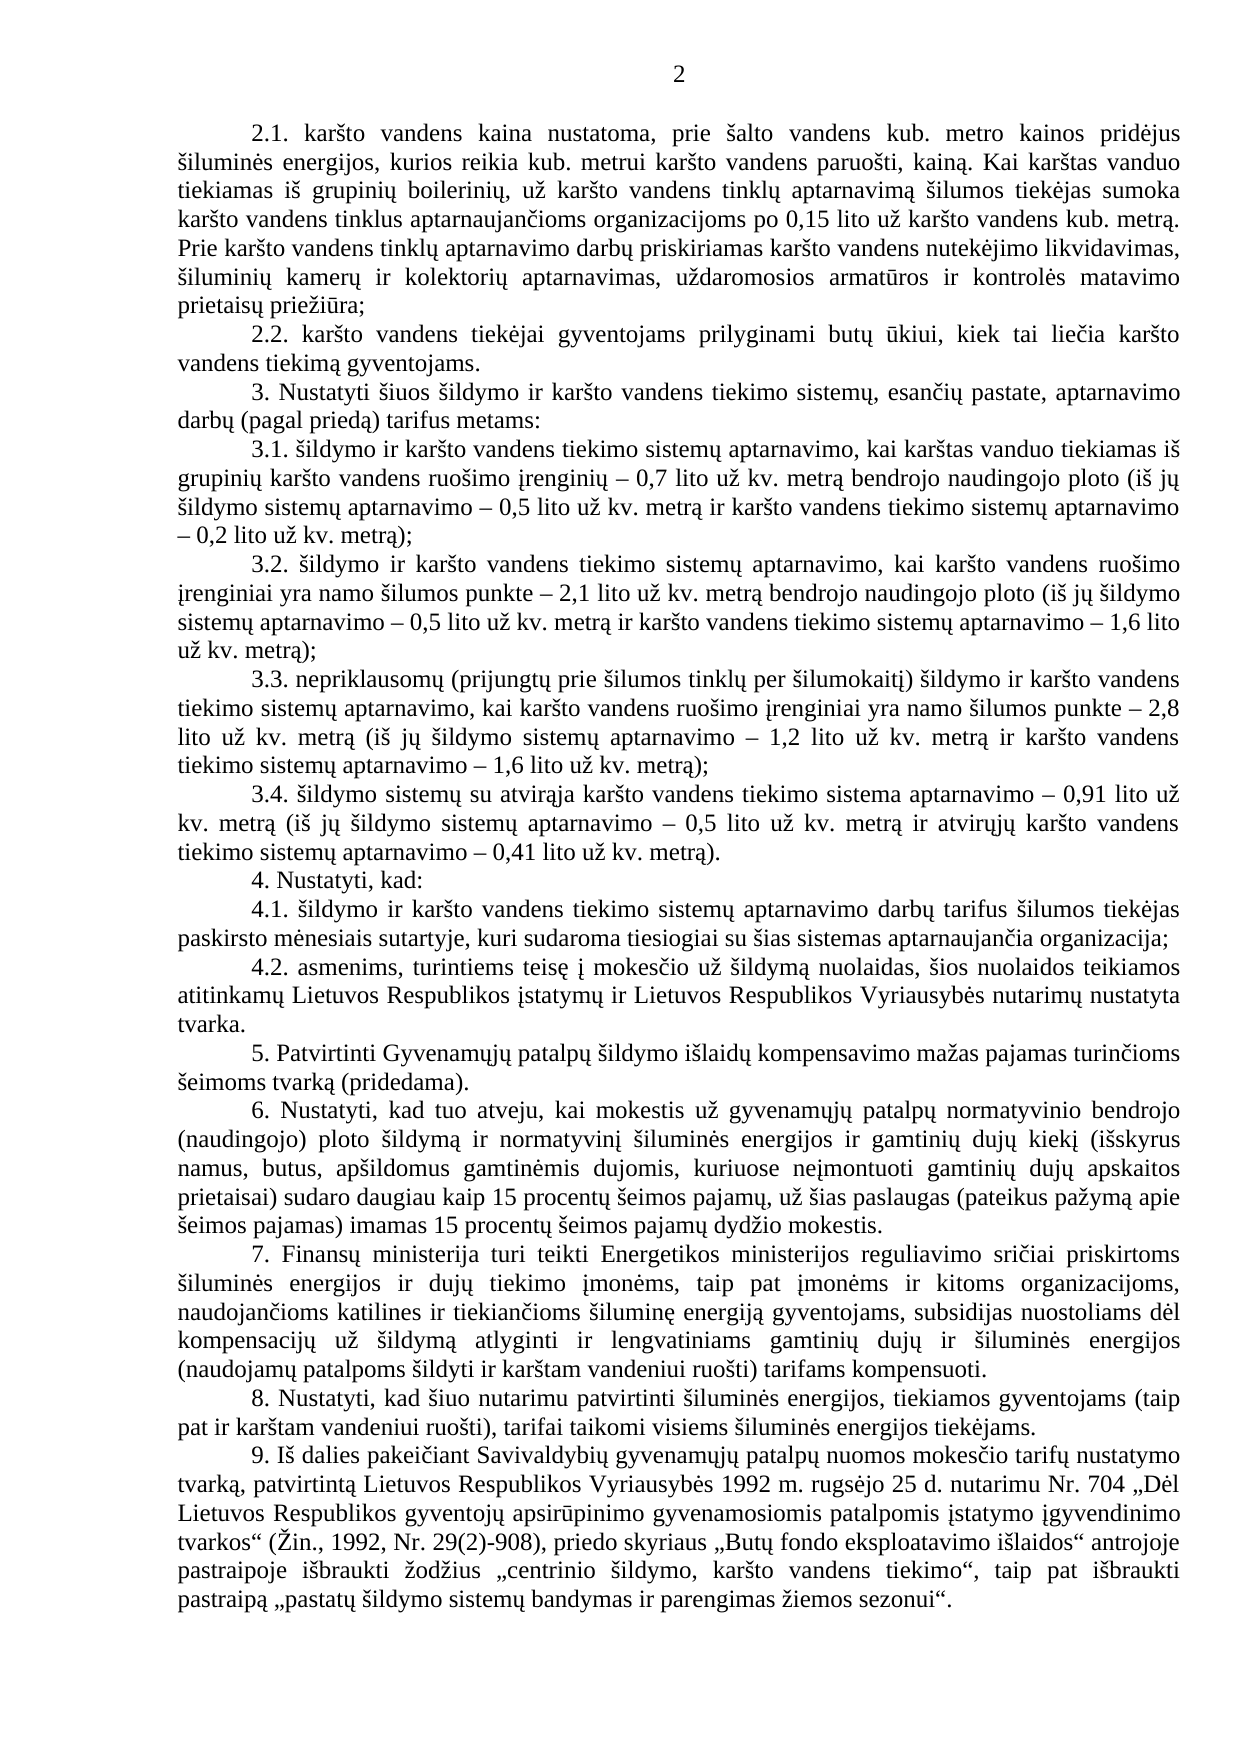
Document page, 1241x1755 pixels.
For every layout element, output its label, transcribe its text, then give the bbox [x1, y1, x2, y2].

text 2.1. karšto vandens kaina nustatoma, prie šalto vandens kub. metro kainos pridėjus šiluminės energijos, kurios reikia kub. metrui karšto vandens paruošti, kainą. Kai karštas vanduo tiekiamas iš grupinių boilerinių, už karšto vandens tinklų aptarnavimą šilumos tiekėjas sumoka karšto vandens tinklus aptarnaujančioms organizacijoms po 0,15 lito už karšto vandens kub. metrą. Prie karšto vandens tinklų aptarnavimo darbų priskiriamas karšto vandens nutekėjimo likvidavimas, šiluminių kamerų ir kolektorių aptarnavimas, uždaromosios armatūros ir kontrolės matavimo prietaisų priežiūra; [177, 118, 1181, 319]
text 3.2. šildymo ir karšto vandens tiekimo sistemų aptarnavimo, kai karšto vandens ruošimo įrenginiai yra namo šilumos punkte – 2,1 lito už kv. metrą bendrojo naudingojo ploto (iš jų šildymo sistemų aptarnavimo – 0,5 lito už kv. metrą ir karšto vandens tiekimo sistemų aptarnavimo – 1,6 lito už kv. metrą); [177, 549, 1181, 664]
text 3. Nustatyti šiuos šildymo ir karšto vandens tiekimo sistemų, esančių pastate, aptarnavimo darbų (pagal priedą) tarifus metams: [177, 377, 1181, 434]
text 2.2. karšto vandens tiekėjai gyventojams prilyginami butų ūkiui, kiek tai liečia karšto vandens tiekimą gyventojams. [177, 319, 1181, 377]
text 3.3. nepriklausomų (prijungtų prie šilumos tinklų per šilumokaitį) šildymo ir karšto vandens tiekimo sistemų aptarnavimo, kai karšto vandens ruošimo įrenginiai yra namo šilumos punkte – 2,8 lito už kv. metrą (iš jų šildymo sistemų aptarnavimo – 1,2 lito už kv. metrą ir karšto vandens tiekimo sistemų aptarnavimo – 1,6 lito už kv. metrą); [177, 664, 1181, 779]
text 3.4. šildymo sistemų su atvirąja karšto vandens tiekimo sistema aptarnavimo – 0,91 lito už kv. metrą (iš jų šildymo sistemų aptarnavimo – 0,5 lito už kv. metrą ir atvirųjų karšto vandens tiekimo sistemų aptarnavimo – 0,41 lito už kv. metrą). [177, 779, 1181, 866]
text 6. Nustatyti, kad tuo atveju, kai mokestis už gyvenamųjų patalpų normatyvinio bendrojo (naudingojo) ploto šildymą ir normatyvinį šiluminės energijos ir gamtinių dujų kiekį (išskyrus namus, butus, apšildomus gamtinėmis dujomis, kuriuose neįmontuoti gamtinių dujų apskaitos prietaisai) sudaro daugiau kaip 15 procentų šeimos pajamų, už šias paslaugas (pateikus pažymą apie šeimos pajamas) imamas 15 procentų šeimos pajamų dydžio mokestis. [177, 1096, 1181, 1239]
text 7. Finansų ministerija turi teikti Energetikos ministerijos reguliavimo sričiai priskirtoms šiluminės energijos ir dujų tiekimo įmonėms, taip pat įmonėms ir kitoms organizacijoms, naudojančioms katilines ir tiekiančioms šiluminę energiją gyventojams, subsidijas nuostoliams dėl kompensacijų už šildymą atlyginti ir lengvatiniams gamtinių dujų ir šiluminės energijos (naudojamų patalpoms šildyti ir karštam vandeniui ruošti) tarifams kompensuoti. [177, 1239, 1181, 1383]
text 8. Nustatyti, kad šiuo nutarimu patvirtinti šiluminės energijos, tiekiamos gyventojams (taip pat ir karštam vandeniui ruošti), tarifai taikomi visiems šiluminės energijos tiekėjams. [177, 1383, 1181, 1441]
text 4. Nustatyti, kad: [177, 866, 1181, 894]
text 5. Patvirtinti Gyvenamųjų patalpų šildymo išlaidų kompensavimo mažas pajamas turinčioms šeimoms tvarką (pridedama). [177, 1038, 1181, 1096]
text 3.1. šildymo ir karšto vandens tiekimo sistemų aptarnavimo, kai karštas vanduo tiekiamas iš grupinių karšto vandens ruošimo įrenginių – 0,7 lito už kv. metrą bendrojo naudingojo ploto (iš jų šildymo sistemų aptarnavimo – 0,5 lito už kv. metrą ir karšto vandens tiekimo sistemų aptarnavimo – 0,2 lito už kv. metrą); [177, 434, 1181, 549]
text 4.2. asmenims, turintiems teisę į mokesčio už šildymą nuolaidas, šios nuolaidos teikiamos atitinkamų Lietuvos Respublikos įstatymų ir Lietuvos Respublikos Vyriausybės nutarimų nustatyta tvarka. [177, 952, 1181, 1038]
text 4.1. šildymo ir karšto vandens tiekimo sistemų aptarnavimo darbų tarifus šilumos tiekėjas paskirsto mėnesiais sutartyje, kuri sudaroma tiesiogiai su šias sistemas aptarnaujančia organizacija; [177, 894, 1181, 952]
text 9. Iš dalies pakeičiant Savivaldybių gyvenamųjų patalpų nuomos mokesčio tarifų nustatymo tvarką, patvirtintą Lietuvos Respublikos Vyriausybės 1992 m. rugsėjo 25 d. nutarimu Nr. 704 „Dėl Lietuvos Respublikos gyventojų apsirūpinimo gyvenamosiomis patalpomis įstatymo įgyvendinimo tvarkos“ (Žin., 1992, Nr. 29(2)-908), priedo skyriaus „Butų fondo eksploatavimo išlaidos“ antrojoje pastraipoje išbraukti žodžius „centrinio šildymo, karšto vandens tiekimo“, taip pat išbraukti pastraipą „pastatų šildymo sistemų bandymas ir parengimas žiemos sezonui“. [177, 1441, 1181, 1613]
